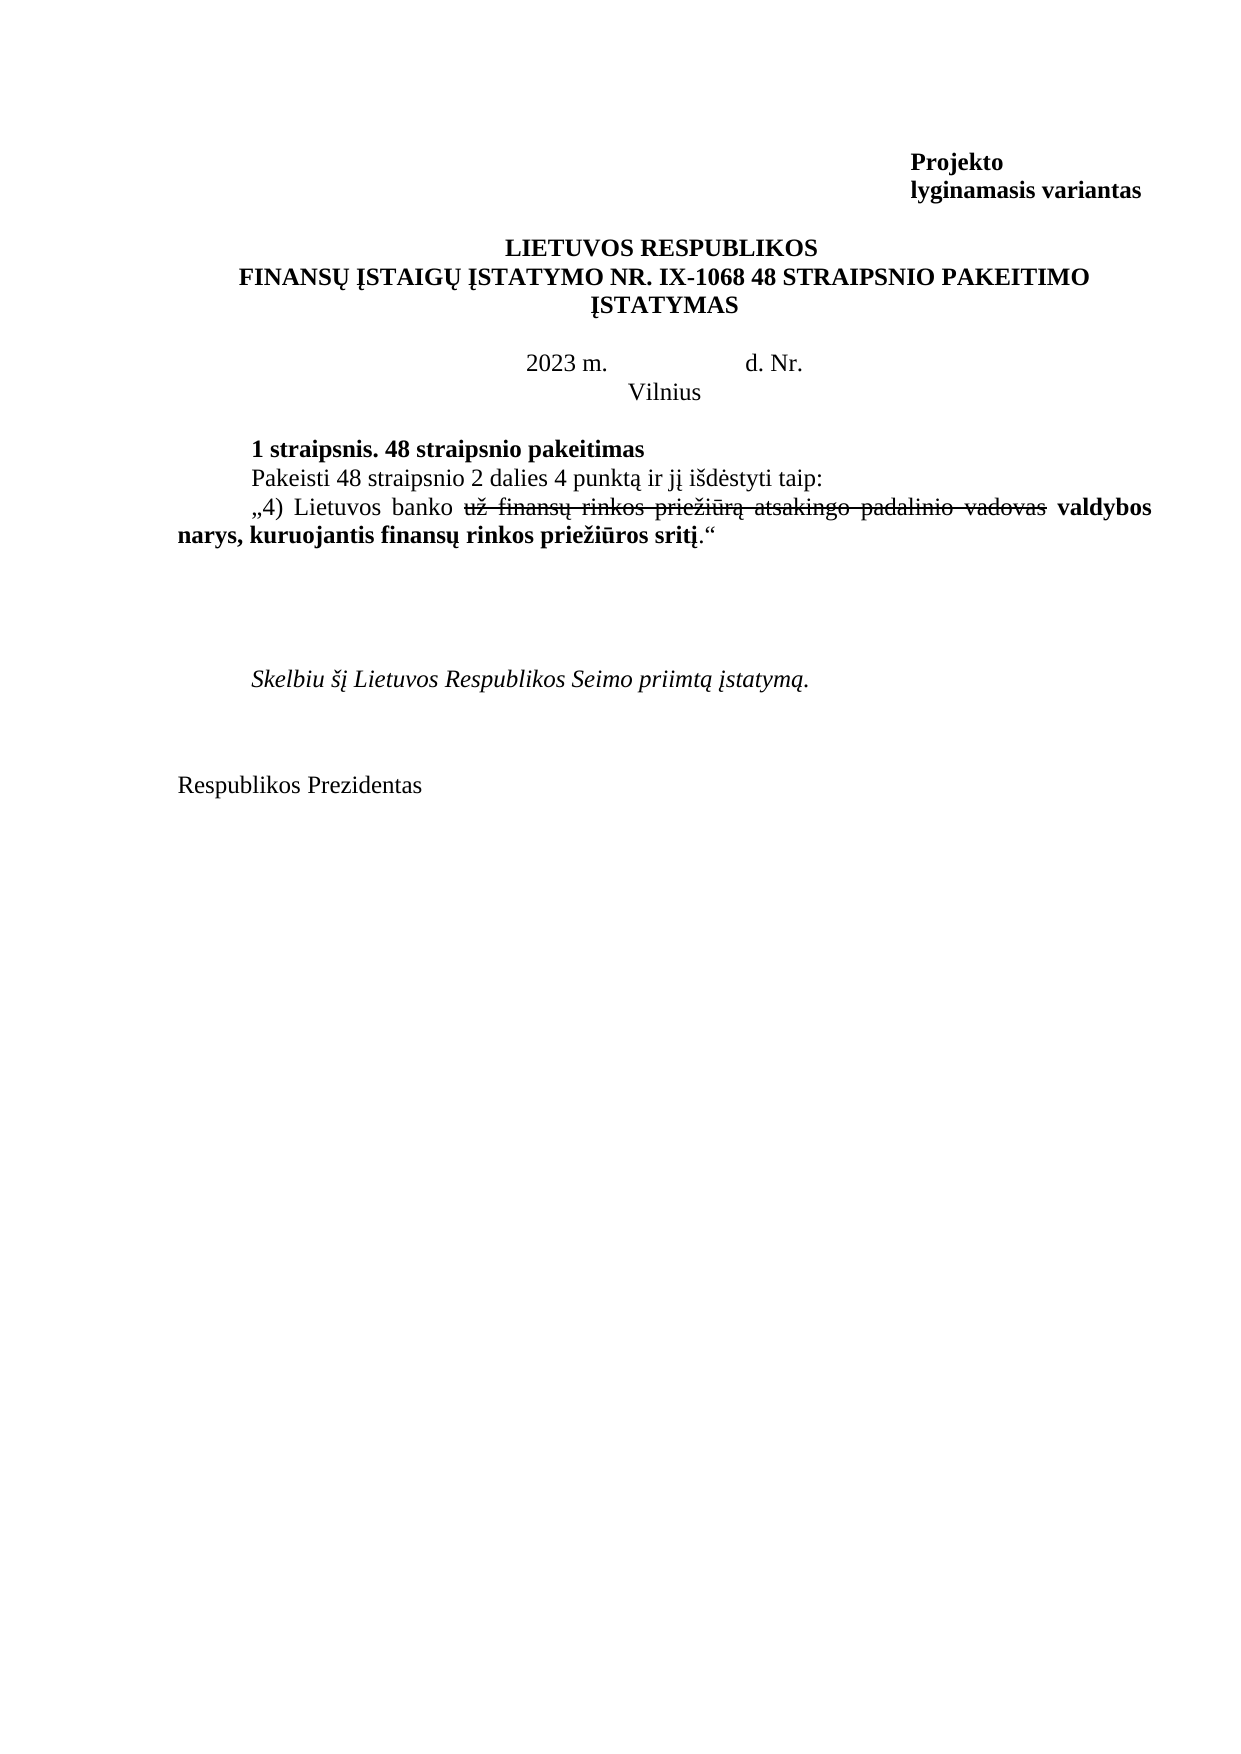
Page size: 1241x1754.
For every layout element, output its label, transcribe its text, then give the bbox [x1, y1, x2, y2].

text 1 straipsnis. 48 straipsnio pakeitimas [177, 434, 1152, 463]
text Projekto [852, 147, 1152, 176]
text Skelbiu šį Lietuvos Respublikos Seimo priimtą įstatymą. [177, 664, 1152, 693]
text LIETUVOS RESPUBLIKOS [177, 233, 1152, 262]
text Vilnius [177, 377, 1152, 406]
text FINANSŲ ĮSTAIGŲ ĮSTATYMO NR. IX-1068 48 STRAIPSNIO PAKEITIMO ĮSTATYMAS [177, 262, 1152, 319]
text Respublikos Prezidentas [177, 770, 1152, 798]
text 2023 m. d. Nr. [177, 348, 1152, 377]
text Pakeisti 48 straipsnio 2 dalies 4 punktą ir jį išdėstyti taip: [177, 463, 1152, 492]
text lyginamasis variantas [852, 176, 1152, 204]
text „4) Lietuvos banko už finansų rinkos priežiūrą atsakingo padalinio vadovas valdybos narys, kuruojantis finansų rinkos priežiūros sritį.“ [177, 492, 1152, 549]
